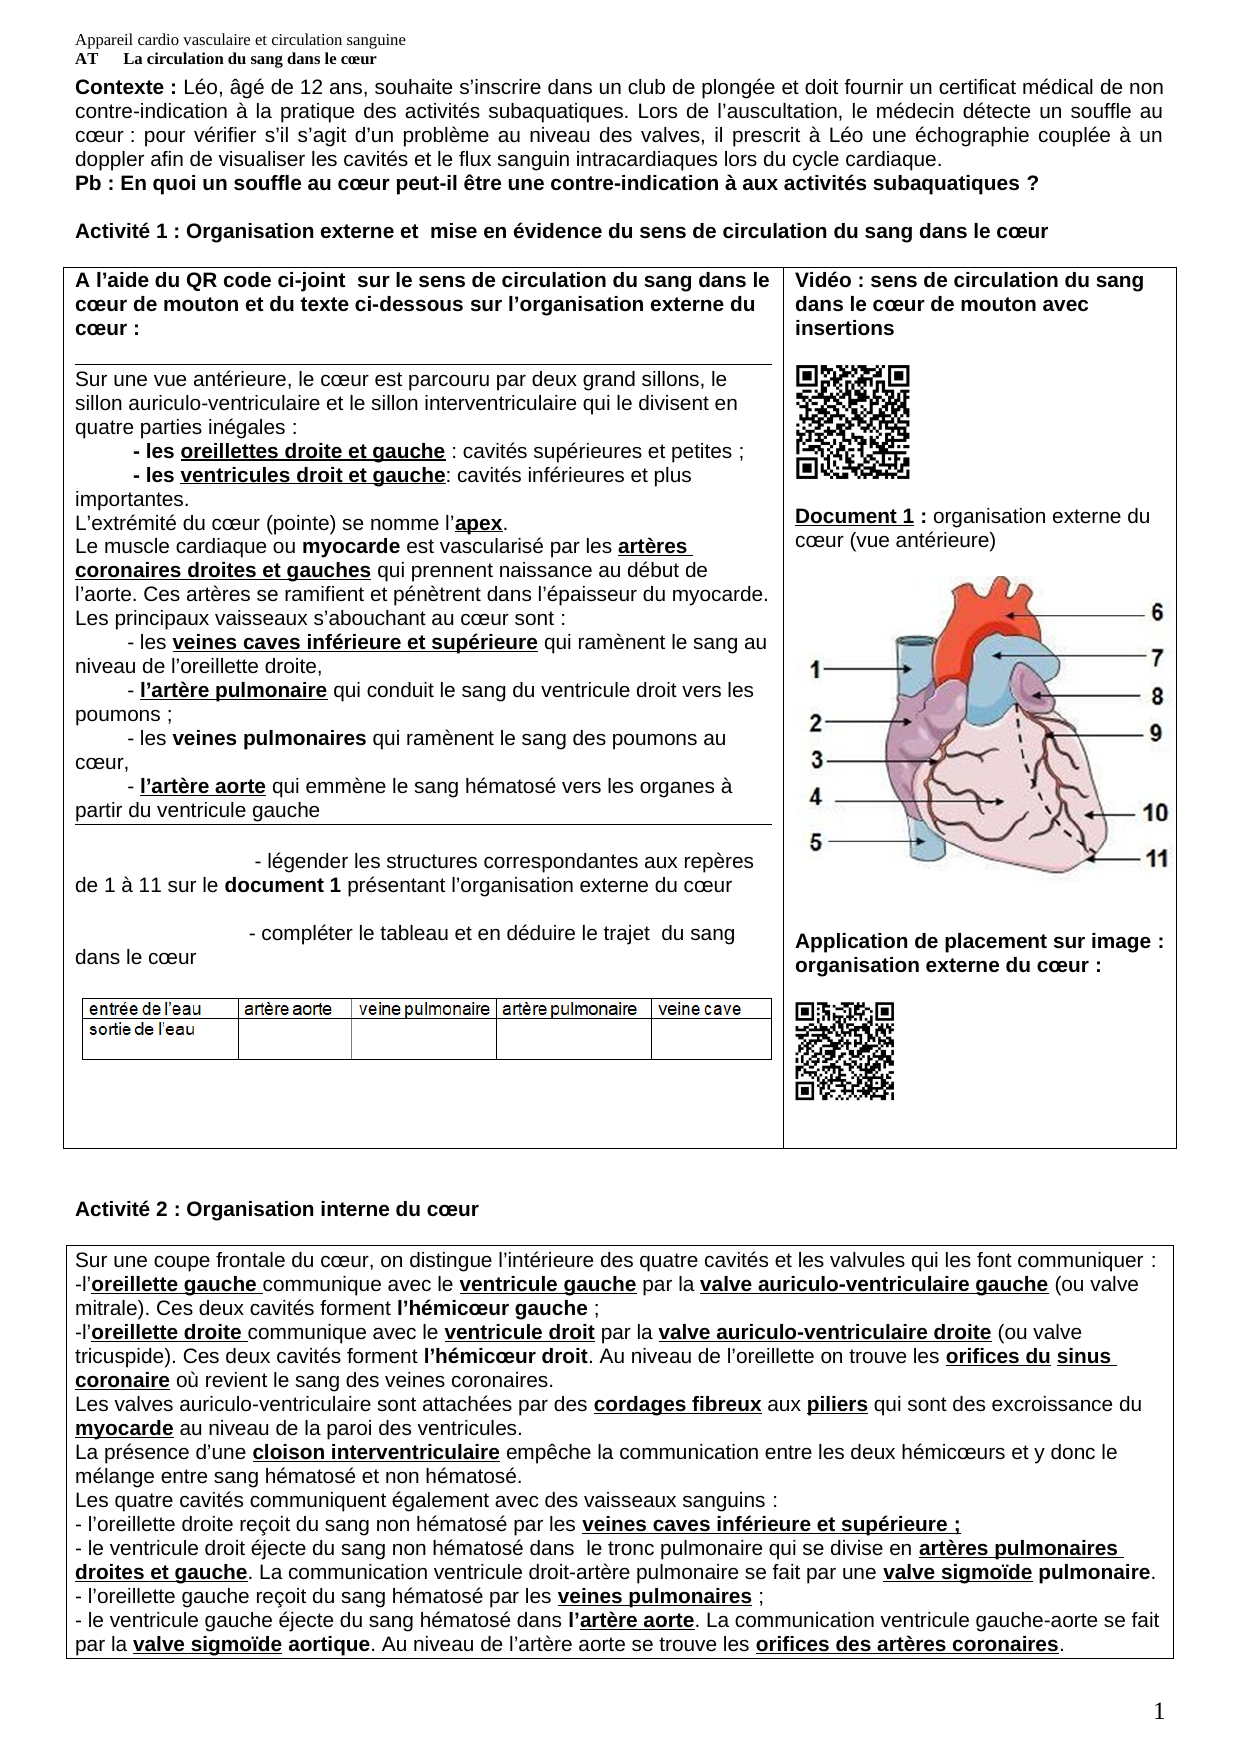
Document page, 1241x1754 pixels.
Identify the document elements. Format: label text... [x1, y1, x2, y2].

text Activité 1 : Organisation externe et mise en évidence du sens de circulation du sang dans le cœur [75, 219, 1165, 243]
picture [795, 363, 911, 480]
text La présence d’une cloison interventriculaire empêche la communication entre les deux hémicœurs et y donc le mélange entre sang hématosé et non hématosé. [75, 1440, 1165, 1488]
picture [795, 1001, 895, 1101]
text Les quatre cavités communiquent également avec des vaisseaux sanguins : [75, 1488, 1165, 1512]
text - l’oreillette gauche reçoit du sang hématosé par les veines pulmonaires ; [75, 1584, 1165, 1604]
table_header Vidéo : sens de circulation du sang dans le cœur de mouton avec insertions Document 1 : organisation externe du cœur (vue antérieure) Application de placement sur image : organisation externe du cœur : [784, 268, 1176, 1148]
text Les valves auriculo-ventriculaire sont attachées par des cordages fibreux aux piliers qui sont des excroissance du myocarde au niveau de la paroi des ventricules. [75, 1392, 1165, 1440]
text - le ventricule gauche éjecte du sang hématosé dans l’artère aorte. La communication ventricule gauche-aorte se fait par la valve sigmoïde aortique. Au niveau de l’artère aorte se trouve les orifices des artères coronaires. [67, 1604, 1173, 1658]
picture [795, 576, 1175, 882]
picture [75, 992, 776, 1065]
text Activité 2 : Organisation interne du cœur [75, 1197, 1165, 1221]
text - l’oreillette droite reçoit du sang non hématosé par les veines caves inférieure et supérieure ; [75, 1512, 1165, 1536]
text Sur une coupe frontale du cœur, on distingue l’intérieure des quatre cavités et les valvules qui les font communiquer : [67, 1246, 1173, 1272]
text Contexte : Léo, âgé de 12 ans, souhaite s’inscrire dans un club de plongée et doit fournir un certificat médical de non contre-indication à la pratique des activités subaquatiques. Lors de l’auscultation, le médecin détecte un souffle au cœur : pour vérifier s’il s’agit d’un problème au niveau des valves, il prescrit à Léo une échographie couplée à un doppler afin de visualiser les cavités et le flux sanguin intracardiaques lors du cycle cardiaque. [75, 75, 1165, 171]
table_header A l’aide du QR code ci-joint sur le sens de circulation du sang dans le cœur de mouton et du texte ci-dessous sur l’organisation externe du cœur : Sur une vue antérieure, le cœur est parcouru par deux grand sillons, le sillon auriculo-ventriculaire et le sillon interventriculaire qui le divisent en quatre parties inégales : - les oreillettes droite et gauche : cavités supérieures et petites ; - les ventricules droit et gauche: cavités inférieures et plus importantes. L’extrémité du cœur (pointe) se nomme l’apex. Le muscle cardiaque ou myocarde est vascularisé par les artères coronaires droites et gauches qui prennent naissance au début de l’aorte. Ces artères se ramifient et pénètrent dans l’épaisseur du myocarde. Les principaux vaisseaux s’abouchant au cœur sont : - les veines caves inférieure et supérieure qui ramènent le sang au niveau de l’oreillette droite, - l’artère pulmonaire qui conduit le sang du ventricule droit vers les poumons ; - les veines pulmonaires qui ramènent le sang des poumons au cœur, - l’artère aorte qui emmène le sang hématosé vers les organes à partir du ventricule gauche - légender les structures correspondantes aux repères de 1 à 11 sur le document 1 présentant l’organisation externe du cœur - compléter le tableau et en déduire le trajet du sang dans le cœur [64, 268, 783, 1148]
text -l’oreillette droite communique avec le ventricule droit par la valve auriculo-ventriculaire droite (ou valve tricuspide). Ces deux cavités forment l’hémicœur droit. Au niveau de l’oreillette on trouve les orifices du sinus coronaire où revient le sang des veines coronaires. [75, 1320, 1165, 1392]
text - le ventricule droit éjecte du sang non hématosé dans le tronc pulmonaire qui se divise en artères pulmonaires droites et gauche. La communication ventricule droit-artère pulmonaire se fait par une valve sigmoïde pulmonaire. [75, 1536, 1165, 1584]
text Pb : En quoi un souffle au cœur peut-il être une contre-indication à aux activités subaquatiques ? [75, 171, 1165, 195]
text -l’oreillette gauche communique avec le ventricule gauche par la valve auriculo-ventriculaire gauche (ou valve mitrale). Ces deux cavités forment l’hémicœur gauche ; [75, 1272, 1165, 1320]
